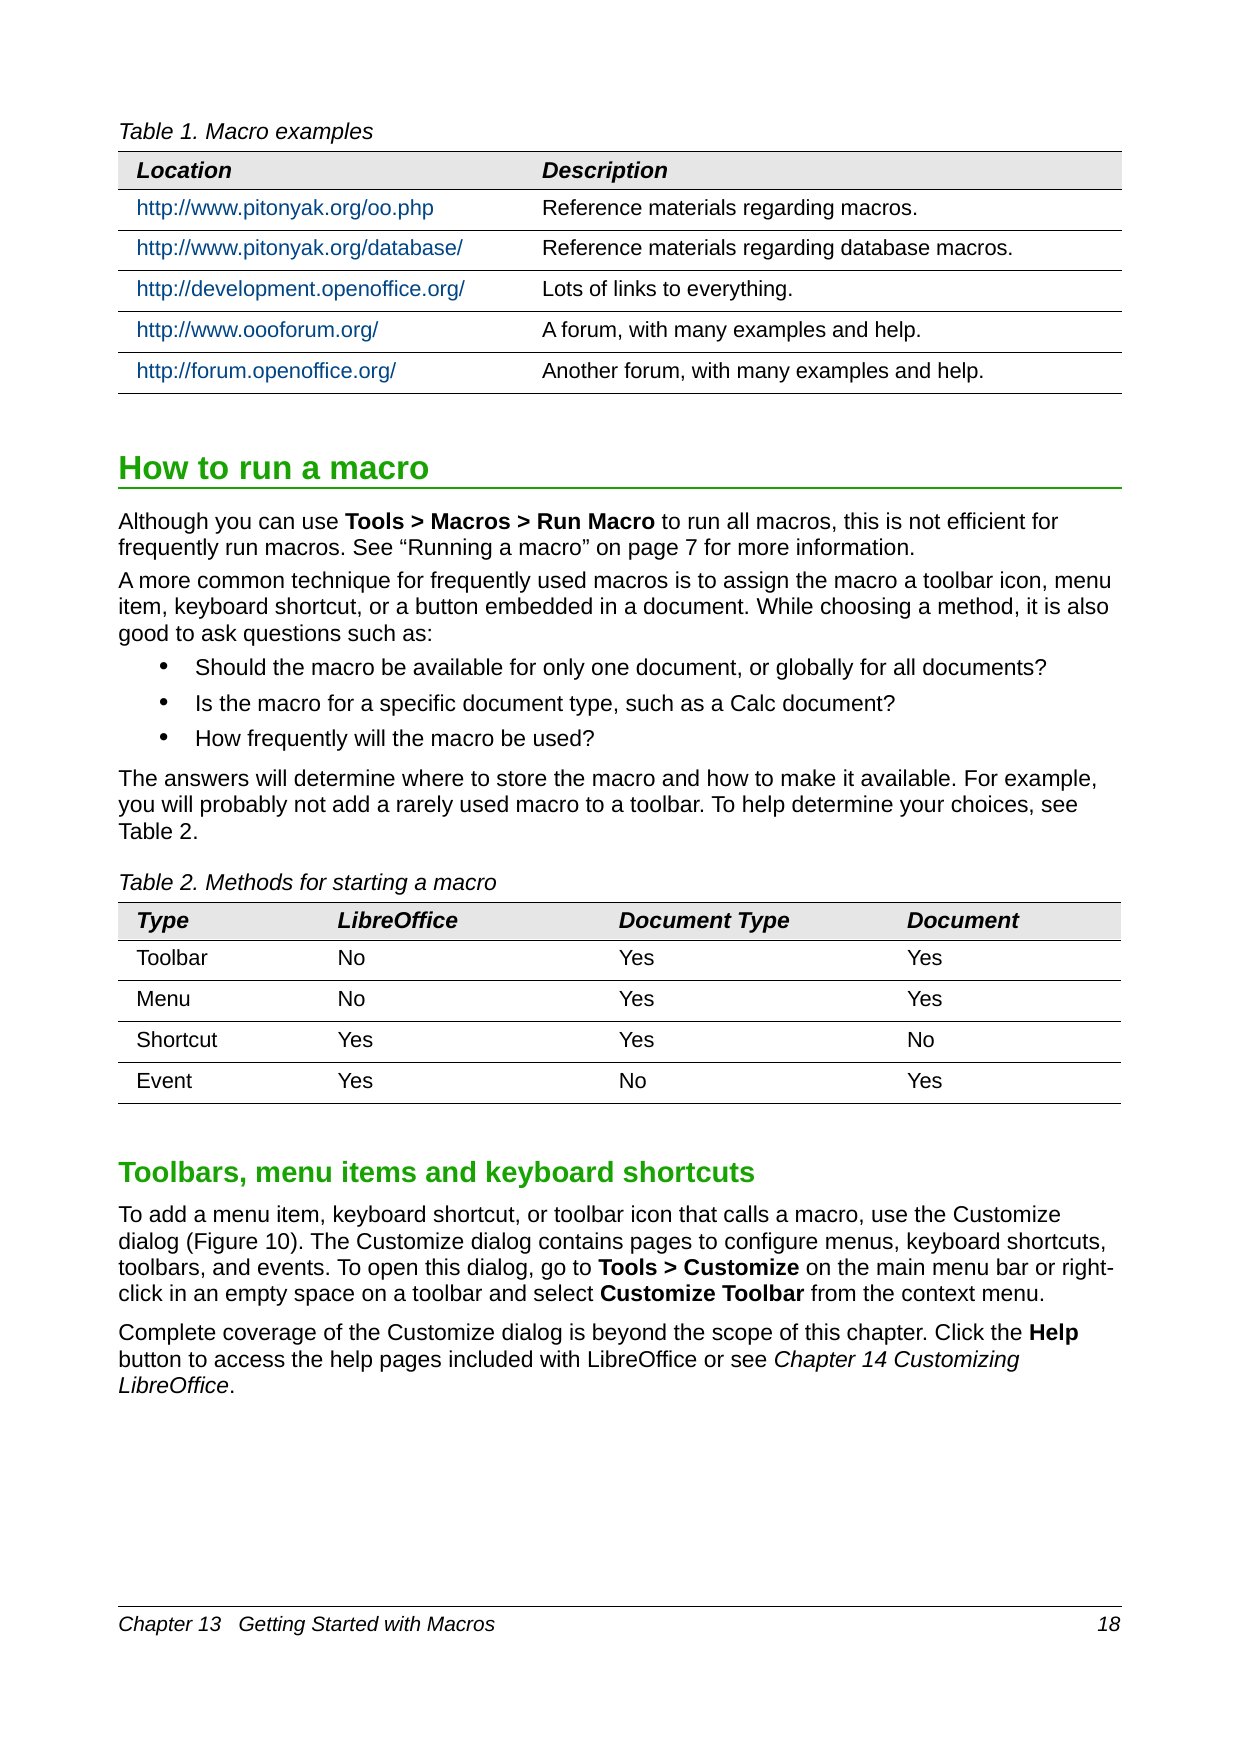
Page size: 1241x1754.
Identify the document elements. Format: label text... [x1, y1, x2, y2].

text The answers will determine where to store the macro and how to make it available. For example, you will probably not add a rarely used macro to a toolbar. To help determine your choices, see 2. [118, 765, 1122, 844]
table_cell Yes [319, 1022, 601, 1062]
table_cell No [889, 1022, 1121, 1062]
table_header Document Type [601, 903, 889, 939]
table_cell Event [118, 1063, 319, 1103]
table_cell No [601, 1063, 889, 1103]
table_header Type [118, 903, 319, 939]
table_cell http://www.oooforum.org/ [118, 312, 524, 352]
text Table 2. Methods for starting a macro [118, 869, 1122, 895]
table_cell No [319, 941, 601, 980]
table_header Description [524, 152, 1122, 189]
table_cell Shortcut [118, 1022, 319, 1062]
list Is the macro for a specific document type, such as a Calc document? [156, 688, 1122, 717]
list Should the macro be available for only one document, or globally for all documents? [156, 652, 1122, 682]
table_cell http://development.openoffice.org/ [118, 271, 524, 311]
text To add a menu item, keyboard shortcut, or toolbar icon that calls a macro, use the Customize dialog (Figure 10). The Customize dialog contains pages to configure menus, keyboard shortcuts, toolbars, and events. To open this dialog, go to Tools > Customize on the main menu bar or right-click in an empty space on a toolbar and select Customize Toolbar from the context menu. [118, 1201, 1122, 1307]
table_cell Yes [889, 1063, 1121, 1103]
table_cell Yes [889, 941, 1121, 980]
table_cell A forum, with many examples and help. [524, 312, 1122, 352]
table_cell Yes [601, 941, 889, 980]
table_cell Menu [118, 981, 319, 1021]
text Table 1. Macro examples [118, 118, 1122, 144]
table_header Document [889, 903, 1121, 939]
text Complete coverage of the Customize dialog is beyond the scope of this chapter. Click the Help button to access the help pages included with LibreOffice or see Chapter 14 Customizing LibreOffice. [118, 1319, 1122, 1398]
subtitle How to run a macro [118, 448, 1122, 487]
table_cell http://www.pitonyak.org/oo.php [118, 190, 524, 229]
table_cell Reference materials regarding macros. [524, 190, 1122, 229]
subtitle Toolbars, menu items and keyboard shortcuts [118, 1155, 1122, 1189]
table_cell No [319, 981, 601, 1021]
table_cell Toolbar [118, 941, 319, 980]
table_cell http://www.pitonyak.org/database/ [118, 231, 524, 270]
table_cell Yes [601, 1022, 889, 1062]
list How frequently will the macro be used? [156, 723, 1122, 752]
table_cell http://forum.openoffice.org/ [118, 353, 524, 393]
table_cell Yes [601, 981, 889, 1021]
table_cell Another forum, with many examples and help. [524, 353, 1122, 393]
table_cell Yes [319, 1063, 601, 1103]
table_cell Lots of links to everything. [524, 271, 1122, 311]
table_header LibreOffice [319, 903, 601, 939]
table_cell Reference materials regarding database macros. [524, 231, 1122, 270]
list Although you can use Tools > Macros > Run Macro to run all macros, this is not efficient for frequently run macros. See “Running a macro” on page 7 for more information. [118, 508, 1122, 561]
list A more common technique for frequently used macros is to assign the macro a toolbar icon, menu item, keyboard shortcut, or a button embedded in a document. While choosing a method, it is also good to ask questions such as: [118, 567, 1122, 646]
table_cell Yes [889, 981, 1121, 1021]
table_header Location [118, 152, 524, 189]
